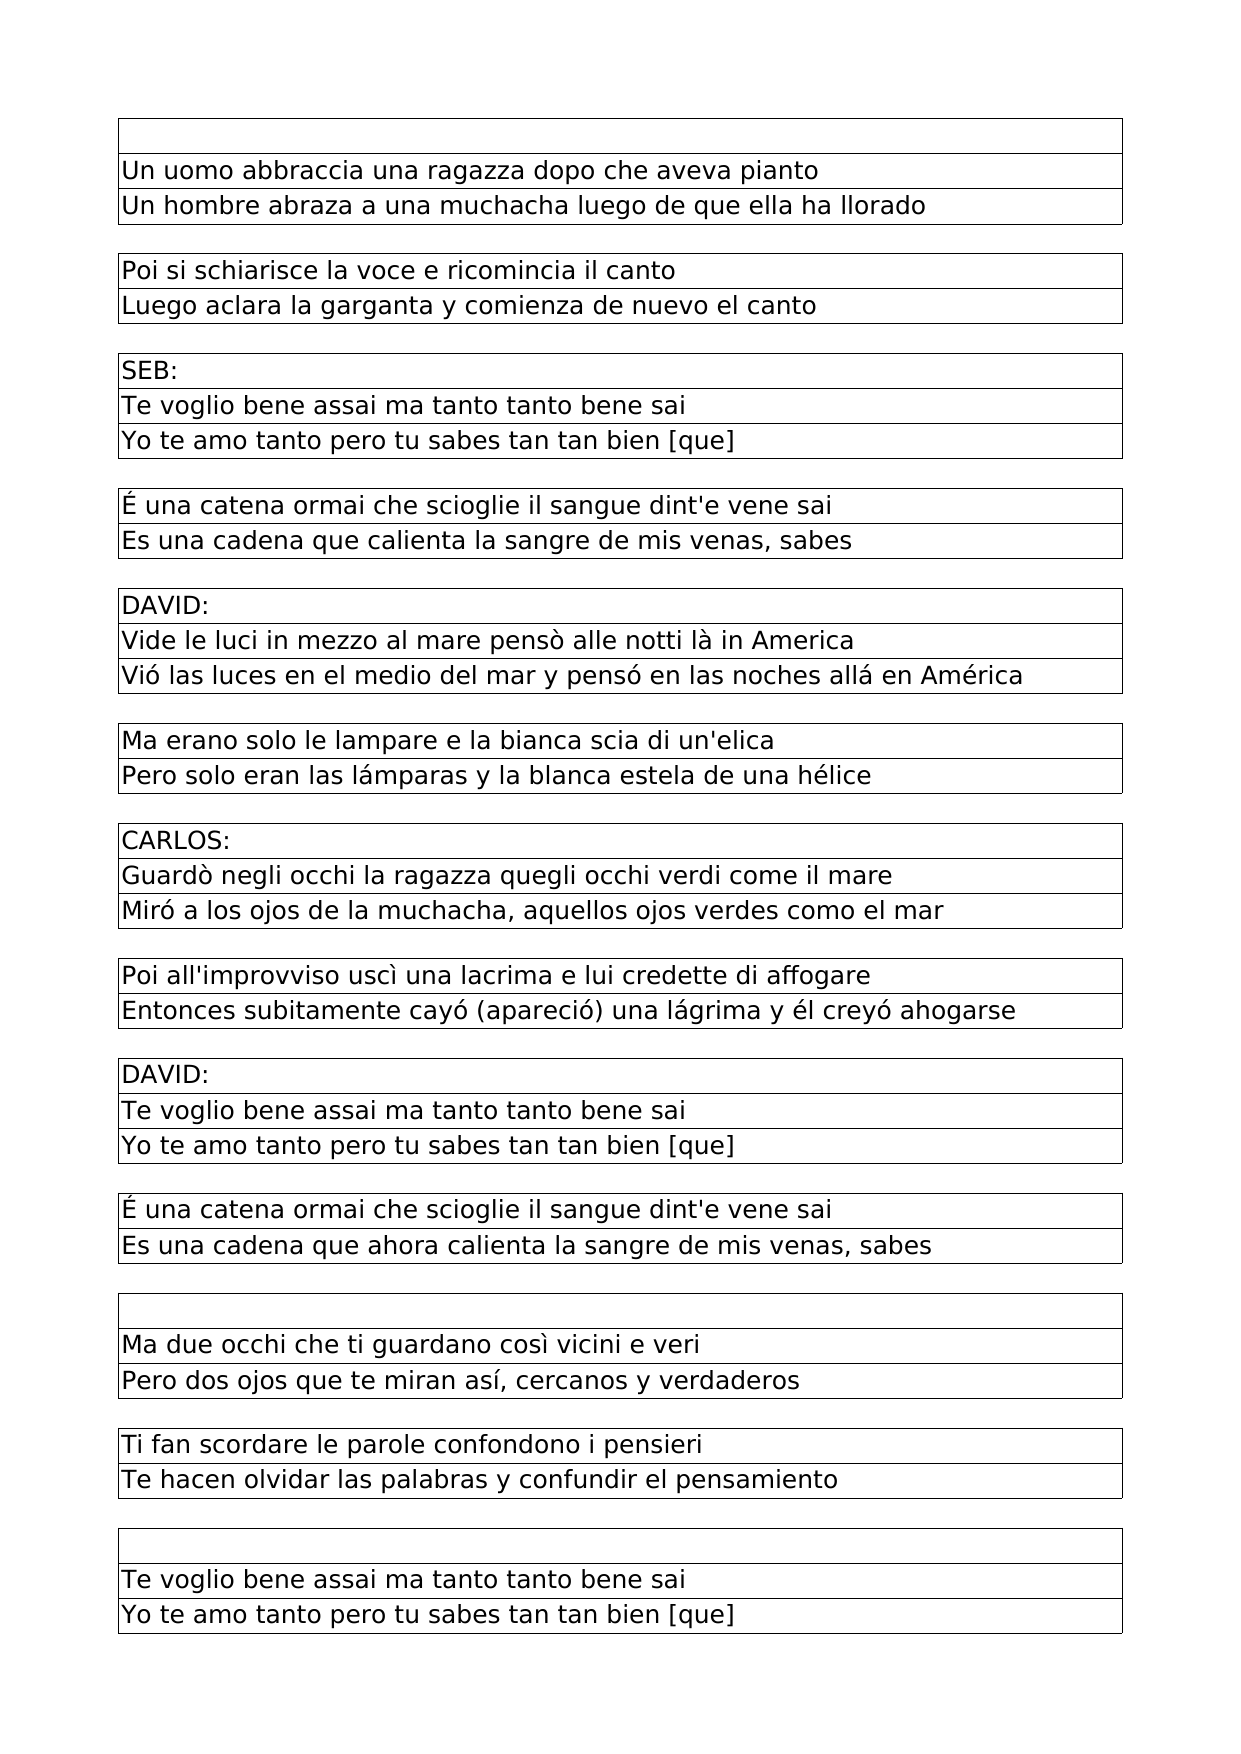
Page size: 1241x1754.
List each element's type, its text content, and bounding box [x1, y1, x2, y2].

table_header Ti fan scordare le parole confondono i pensieri [119, 1429, 1122, 1463]
table_cell Te voglio bene assai ma tanto tanto bene sai [119, 1094, 1122, 1128]
table_cell Yo te amo tanto pero tu sabes tan tan bien [que] [119, 1599, 1122, 1633]
table_cell Pero dos ojos que te miran así, cercanos y verdaderos [119, 1364, 1122, 1398]
table_header É una catena ormai che scioglie il sangue dint'e vene sai [119, 1194, 1122, 1228]
table_cell Yo te amo tanto pero tu sabes tan tan bien [que] [119, 424, 1122, 458]
table_cell Pero solo eran las lámparas y la blanca estela de una hélice [119, 759, 1122, 793]
table_header [119, 1294, 1122, 1328]
table_cell Yo te amo tanto pero tu sabes tan tan bien [que] [119, 1129, 1122, 1163]
table_cell Un hombre abraza a una muchacha luego de que ella ha llorado [119, 189, 1122, 223]
table_header Ma erano solo le lampare e la bianca scia di un'elica [119, 724, 1122, 758]
table_cell Luego aclara la garganta y comienza de nuevo el canto [119, 289, 1122, 323]
table_cell Vió las luces en el medio del mar y pensó en las noches allá en América [119, 659, 1122, 693]
table_header DAVID: [119, 589, 1122, 623]
table_cell Es una cadena que ahora calienta la sangre de mis venas, sabes [119, 1229, 1122, 1263]
table_cell Es una cadena que calienta la sangre de mis venas, sabes [119, 524, 1122, 558]
table_cell Miró a los ojos de la muchacha, aquellos ojos verdes como el mar [119, 894, 1122, 928]
table_header SEB: [119, 354, 1122, 388]
table_header Poi all'improvviso uscì una lacrima e lui credette di affogare [119, 959, 1122, 993]
table_cell Un uomo abbraccia una ragazza dopo che aveva pianto [119, 154, 1122, 188]
table_cell Vide le luci in mezzo al mare pensò alle notti là in America [119, 624, 1122, 658]
table_cell Guardò negli occhi la ragazza quegli occhi verdi come il mare [119, 859, 1122, 893]
table_cell Entonces subitamente cayó (apareció) una lágrima y él creyó ahogarse [119, 994, 1122, 1028]
table_header [119, 119, 1122, 153]
table_cell Ma due occhi che ti guardano così vicini e veri [119, 1329, 1122, 1363]
table_header [119, 1529, 1122, 1563]
table_header Poi si schiarisce la voce e ricomincia il canto [119, 254, 1122, 288]
table_header É una catena ormai che scioglie il sangue dint'e vene sai [119, 489, 1122, 523]
table_cell Te voglio bene assai ma tanto tanto bene sai [119, 1564, 1122, 1598]
table_header CARLOS: [119, 824, 1122, 858]
table_cell Te voglio bene assai ma tanto tanto bene sai [119, 389, 1122, 423]
table_cell Te hacen olvidar las palabras y confundir el pensamiento [119, 1464, 1122, 1498]
table_header DAVID: [119, 1059, 1122, 1093]
